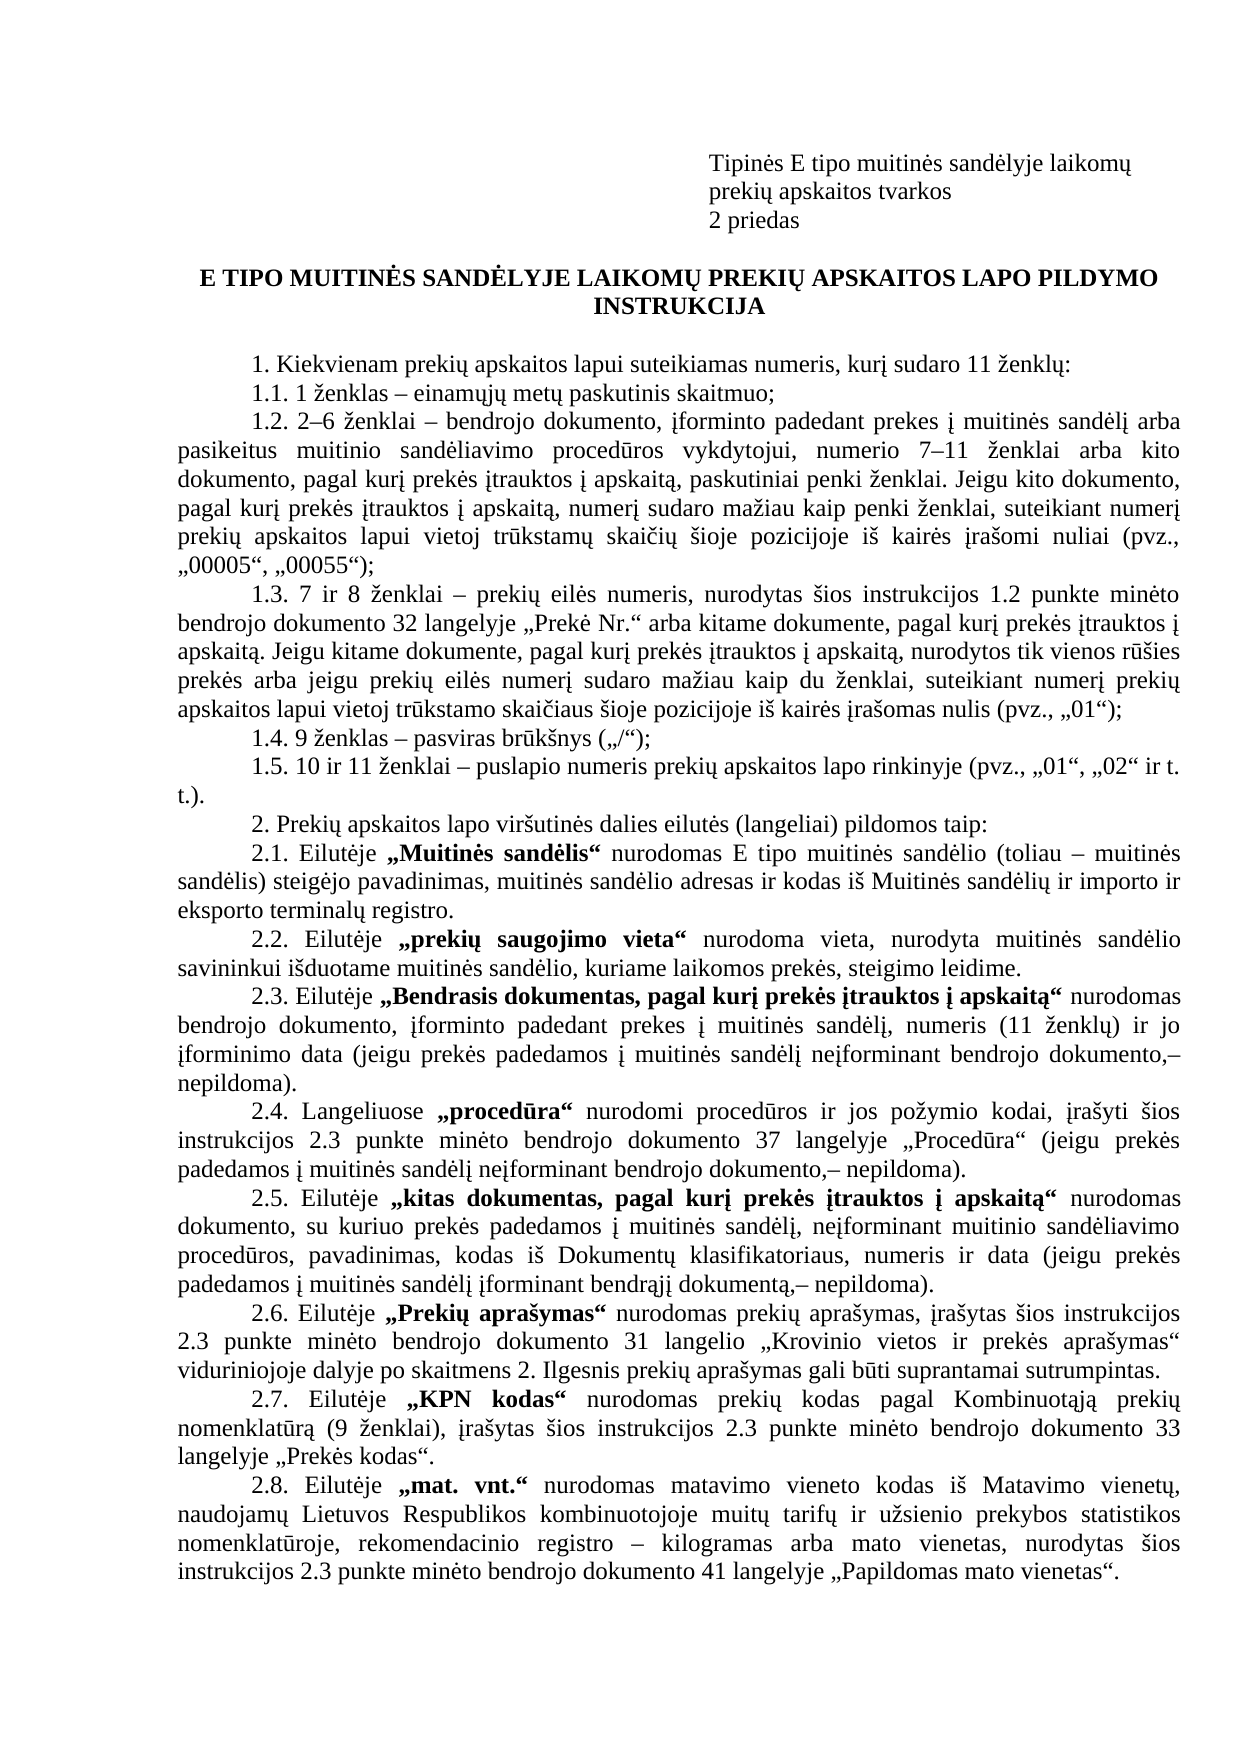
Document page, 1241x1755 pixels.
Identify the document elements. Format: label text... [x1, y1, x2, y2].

text 2.6. Eilutėje „Prekių aprašymas“ nurodomas prekių aprašymas, įrašytas šios instrukcijos 2.3 punkte minėto bendrojo dokumento 31 langelio „Krovinio vietos ir prekės aprašymas“ viduriniojoje dalyje po skaitmens 2. Ilgesnis prekių aprašymas gali būti suprantamai sutrumpintas. [177, 1298, 1181, 1384]
text 2.2. Eilutėje „prekių saugojimo vieta“ nurodoma vieta, nurodyta muitinės sandėlio savininkui išduotame muitinės sandėlio, kuriame laikomos prekės, steigimo leidime. [177, 924, 1181, 981]
text 1. Kiekvienam prekių apskaitos lapui suteikiamas numeris, kurį sudaro 11 ženklų: [177, 349, 1181, 378]
text 2.5. Eilutėje „kitas dokumentas, pagal kurį prekės įtrauktos į apskaitą“ nurodomas dokumento, su kuriuo prekės padedamos į muitinės sandėlį, neįforminant muitinio sandėliavimo procedūros, pavadinimas, kodas iš Dokumentų klasifikatoriaus, numeris ir data (jeigu prekės padedamos į muitinės sandėlį įforminant bendrąjį dokumentą,– nepildoma). [177, 1183, 1181, 1298]
text 2.4. Langeliuose „procedūra“ nurodomi procedūros ir jos požymio kodai, įrašyti šios instrukcijos 2.3 punkte minėto bendrojo dokumento 37 langelyje „Procedūra“ (jeigu prekės padedamos į muitinės sandėlį neįforminant bendrojo dokumento,– nepildoma). [177, 1096, 1181, 1183]
text 1.5. 10 ir 11 ženklai – puslapio numeris prekių apskaitos lapo rinkinyje (pvz., „01“, „02“ ir t. t.). [177, 751, 1181, 809]
text 2.1. Eilutėje „Muitinės sandėlis“ nurodomas E tipo muitinės sandėlio (toliau – muitinės sandėlis) steigėjo pavadinimas, muitinės sandėlio adresas ir kodas iš Muitinės sandėlių ir importo ir eksporto terminalų registro. [177, 838, 1181, 924]
text prekių apskaitos tvarkos [177, 176, 1181, 205]
text 2.8. Eilutėje „mat. vnt.“ nurodomas matavimo vieneto kodas iš Matavimo vienetų, naudojamų Lietuvos Respublikos kombinuotojoje muitų tarifų ir užsienio prekybos statistikos nomenklatūroje, rekomendacinio registro – kilogramas arba mato vienetas, nurodytas šios instrukcijos 2.3 punkte minėto bendrojo dokumento 41 langelyje „Papildomas mato vienetas“. [177, 1470, 1181, 1585]
text E TIPO MUITINĖS SANDĖLYJE LAIKOMŲ PREKIŲ APSKAITOS LAPO PILDYMO INSTRUKCIJA [177, 263, 1181, 320]
text 2 priedas [177, 205, 1181, 234]
text 1.2. 2–6 ženklai – bendrojo dokumento, įforminto padedant prekes į muitinės sandėlį arba pasikeitus muitinio sandėliavimo procedūros vykdytojui, numerio 7–11 ženklai arba kito dokumento, pagal kurį prekės įtrauktos į apskaitą, paskutiniai penki ženklai. Jeigu kito dokumento, pagal kurį prekės įtrauktos į apskaitą, numerį sudaro mažiau kaip penki ženklai, suteikiant numerį prekių apskaitos lapui vietoj trūkstamų skaičių šioje pozicijoje iš kairės įrašomi nuliai (pvz., „00005“, „00055“); [177, 406, 1181, 579]
text 1.1. 1 ženklas – einamųjų metų paskutinis skaitmuo; [177, 378, 1181, 406]
text 2. Prekių apskaitos lapo viršutinės dalies eilutės (langeliai) pildomos taip: [177, 809, 1181, 838]
text 2.7. Eilutėje „KPN kodas“ nurodomas prekių kodas pagal Kombinuotąją prekių nomenklatūrą (9 ženklai), įrašytas šios instrukcijos 2.3 punkte minėto bendrojo dokumento 33 langelyje „Prekės kodas“. [177, 1384, 1181, 1470]
text Tipinės E tipo muitinės sandėlyje laikomų [177, 148, 1181, 176]
text 1.3. 7 ir 8 ženklai – prekių eilės numeris, nurodytas šios instrukcijos 1.2 punkte minėto bendrojo dokumento 32 langelyje „Prekė Nr.“ arba kitame dokumente, pagal kurį prekės įtrauktos į apskaitą. Jeigu kitame dokumente, pagal kurį prekės įtrauktos į apskaitą, nurodytos tik vienos rūšies prekės arba jeigu prekių eilės numerį sudaro mažiau kaip du ženklai, suteikiant numerį prekių apskaitos lapui vietoj trūkstamo skaičiaus šioje pozicijoje iš kairės įrašomas nulis (pvz., „01“); [177, 579, 1181, 723]
text 1.4. 9 ženklas – pasviras brūkšnys („/“); [177, 723, 1181, 751]
text 2.3. Eilutėje „Bendrasis dokumentas, pagal kurį prekės įtrauktos į apskaitą“ nurodomas bendrojo dokumento, įforminto padedant prekes į muitinės sandėlį, numeris (11 ženklų) ir jo įforminimo data (jeigu prekės padedamos į muitinės sandėlį neįforminant bendrojo dokumento,– nepildoma). [177, 981, 1181, 1096]
